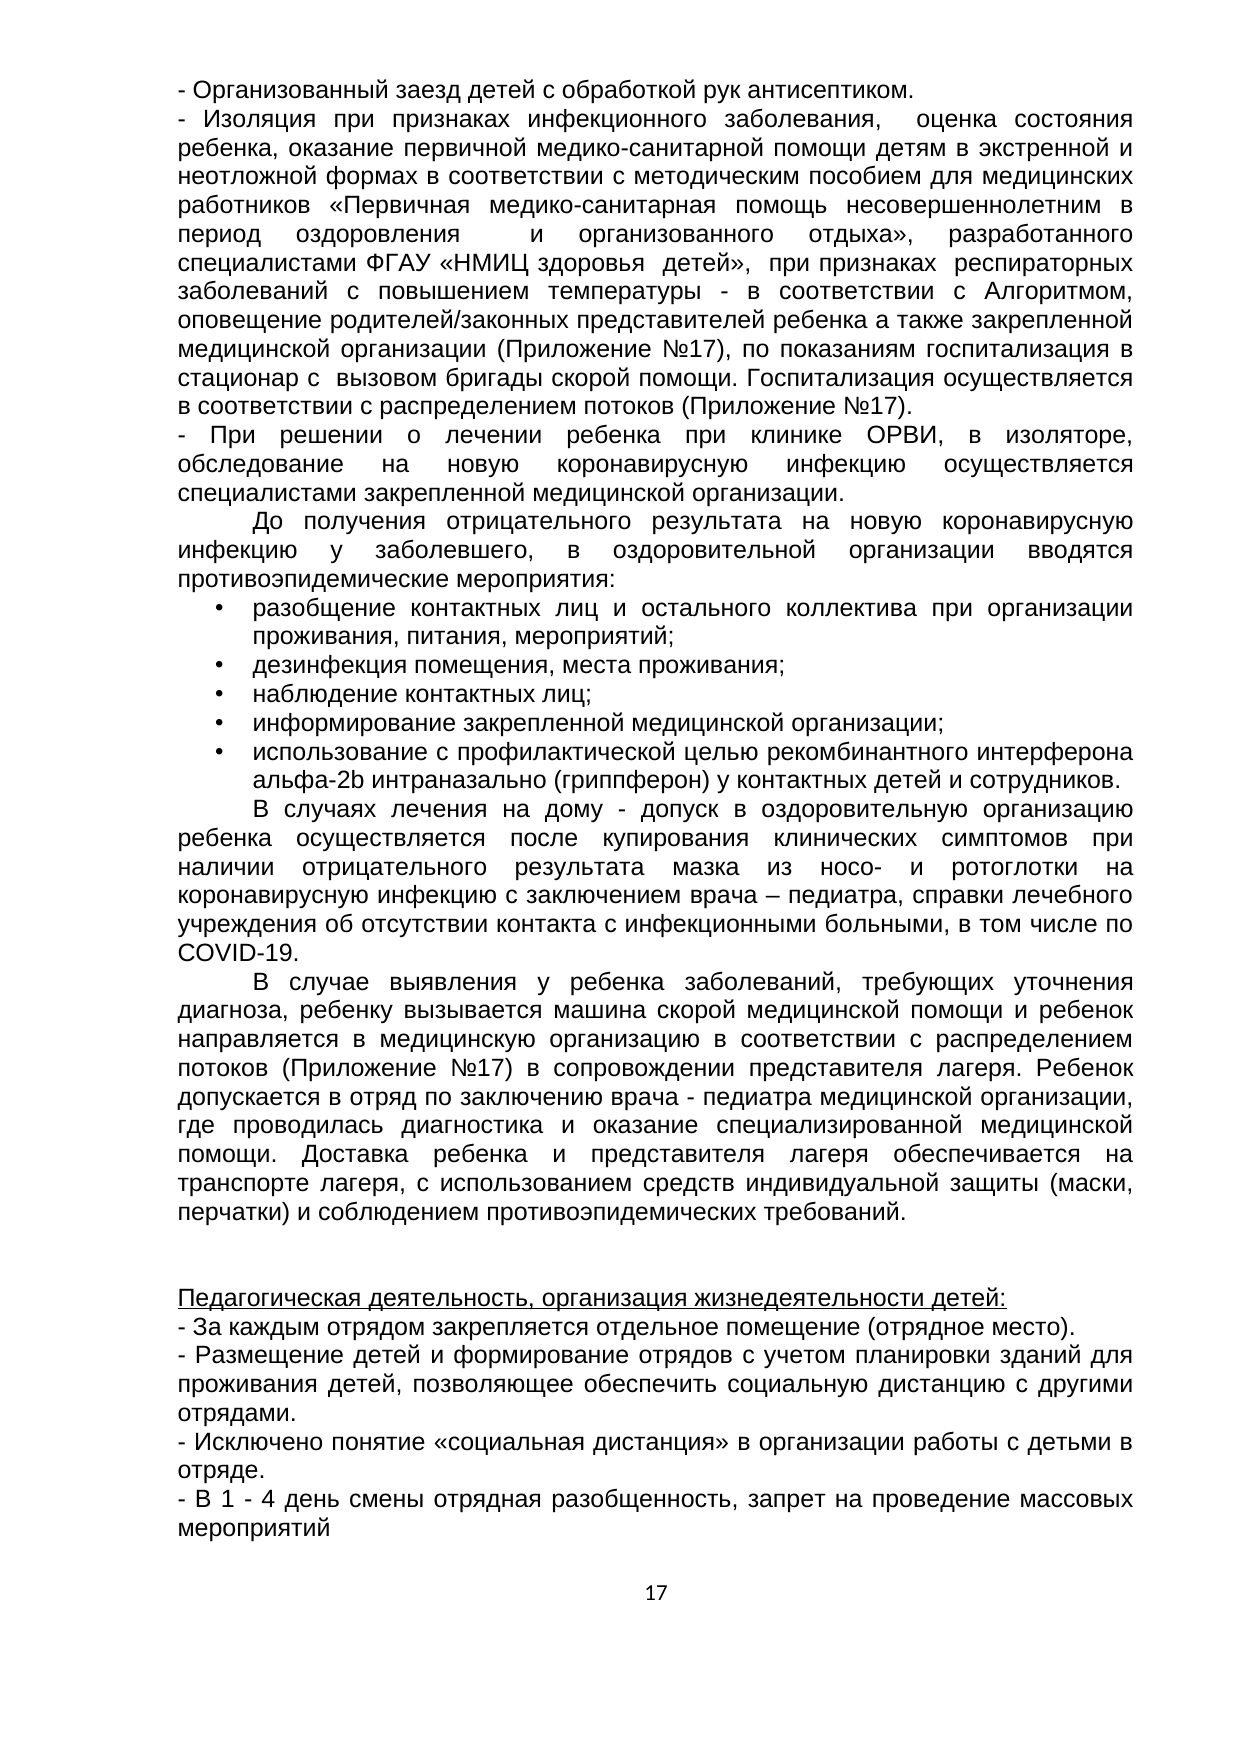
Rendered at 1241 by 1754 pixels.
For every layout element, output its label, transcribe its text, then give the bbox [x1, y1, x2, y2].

list использование с профилактической целью рекомбинантного интерферона альфа-2b интраназально (гриппферон) у контактных детей и сотрудников. [215, 737, 1134, 794]
text До получения отрицательного результата на новую коронавирусную инфекцию у заболевшего, в оздоровительной организации вводятся противоэпидемические мероприятия: [177, 506, 1134, 592]
text - Организованный заезд детей с обработкой рук антисептиком. [177, 75, 1134, 104]
text Педагогическая деятельность, организация жизнедеятельности детей: [177, 1283, 1134, 1312]
list информирование закрепленной медицинской организации; [215, 708, 1134, 737]
list дезинфекция помещения, места проживания; [215, 650, 1134, 679]
text - В 1 - 4 день смены отрядная разобщенность, запрет на проведение массовых мероприятий [177, 1484, 1134, 1542]
text В случае выявления у ребенка заболеваний, требующих уточнения диагноза, ребенку вызывается машина скорой медицинской помощи и ребенок направляется в медицинскую организацию в соответствии с распределением потоков (Приложение №17) в сопровождении представителя лагеря. Ребенок допускается в отряд по заключению врача - педиатра медицинской организации, где проводилась диагностика и оказание специализированной медицинской помощи. Доставка ребенка и представителя лагеря обеспечивается на транспорте лагеря, с использованием средств индивидуальной защиты (маски, перчатки) и соблюдением противоэпидемических требований. [177, 967, 1134, 1226]
text - При решении о лечении ребенка при клинике ОРВИ, в изоляторе, обследование на новую коронавирусную инфекцию осуществляется специалистами закрепленной медицинской организации. [177, 420, 1134, 506]
text В случаях лечения на дому - допуск в оздоровительную организацию ребенка осуществляется после купирования клинических симптомов при наличии отрицательного результата мазка из носо- и ротоглотки на коронавирусную инфекцию с заключением врача – педиатра, справки лечебного учреждения об отсутствии контакта с инфекционными больными, в том числе по COVID-19. [177, 794, 1134, 967]
text - Изоляция при признаках инфекционного заболевания, оценка состояния ребенка, оказание первичной медико-санитарной помощи детям в экстренной и неотложной формах в соответствии с методическим пособием для медицинских работников «Первичная медико-санитарная помощь несовершеннолетним в период оздоровления и организованного отдыха», разработанного специалистами ФГАУ «НМИЦ здоровья детей», при признаках респираторных заболеваний с повышением температуры - в соответствии с Алгоритмом, оповещение родителей/законных представителей ребенка а также закрепленной медицинской организации (Приложение №17), по показаниям госпитализация в стационар с вызовом бригады скорой помощи. Госпитализация осуществляется в соответствии с распределением потоков (Приложение №17). [177, 104, 1134, 420]
text - Исключено понятие «социальная дистанция» в организации работы с детьми в отряде. [177, 1427, 1134, 1484]
list наблюдение контактных лиц; [215, 679, 1134, 708]
text - Размещение детей и формирование отрядов с учетом планировки зданий для проживания детей, позволяющее обеспечить социальную дистанцию с другими отрядами. [177, 1341, 1134, 1427]
text - За каждым отрядом закрепляется отдельное помещение (отрядное место). [177, 1312, 1134, 1341]
list разобщение контактных лиц и остального коллектива при организации проживания, питания, мероприятий; [215, 592, 1134, 650]
